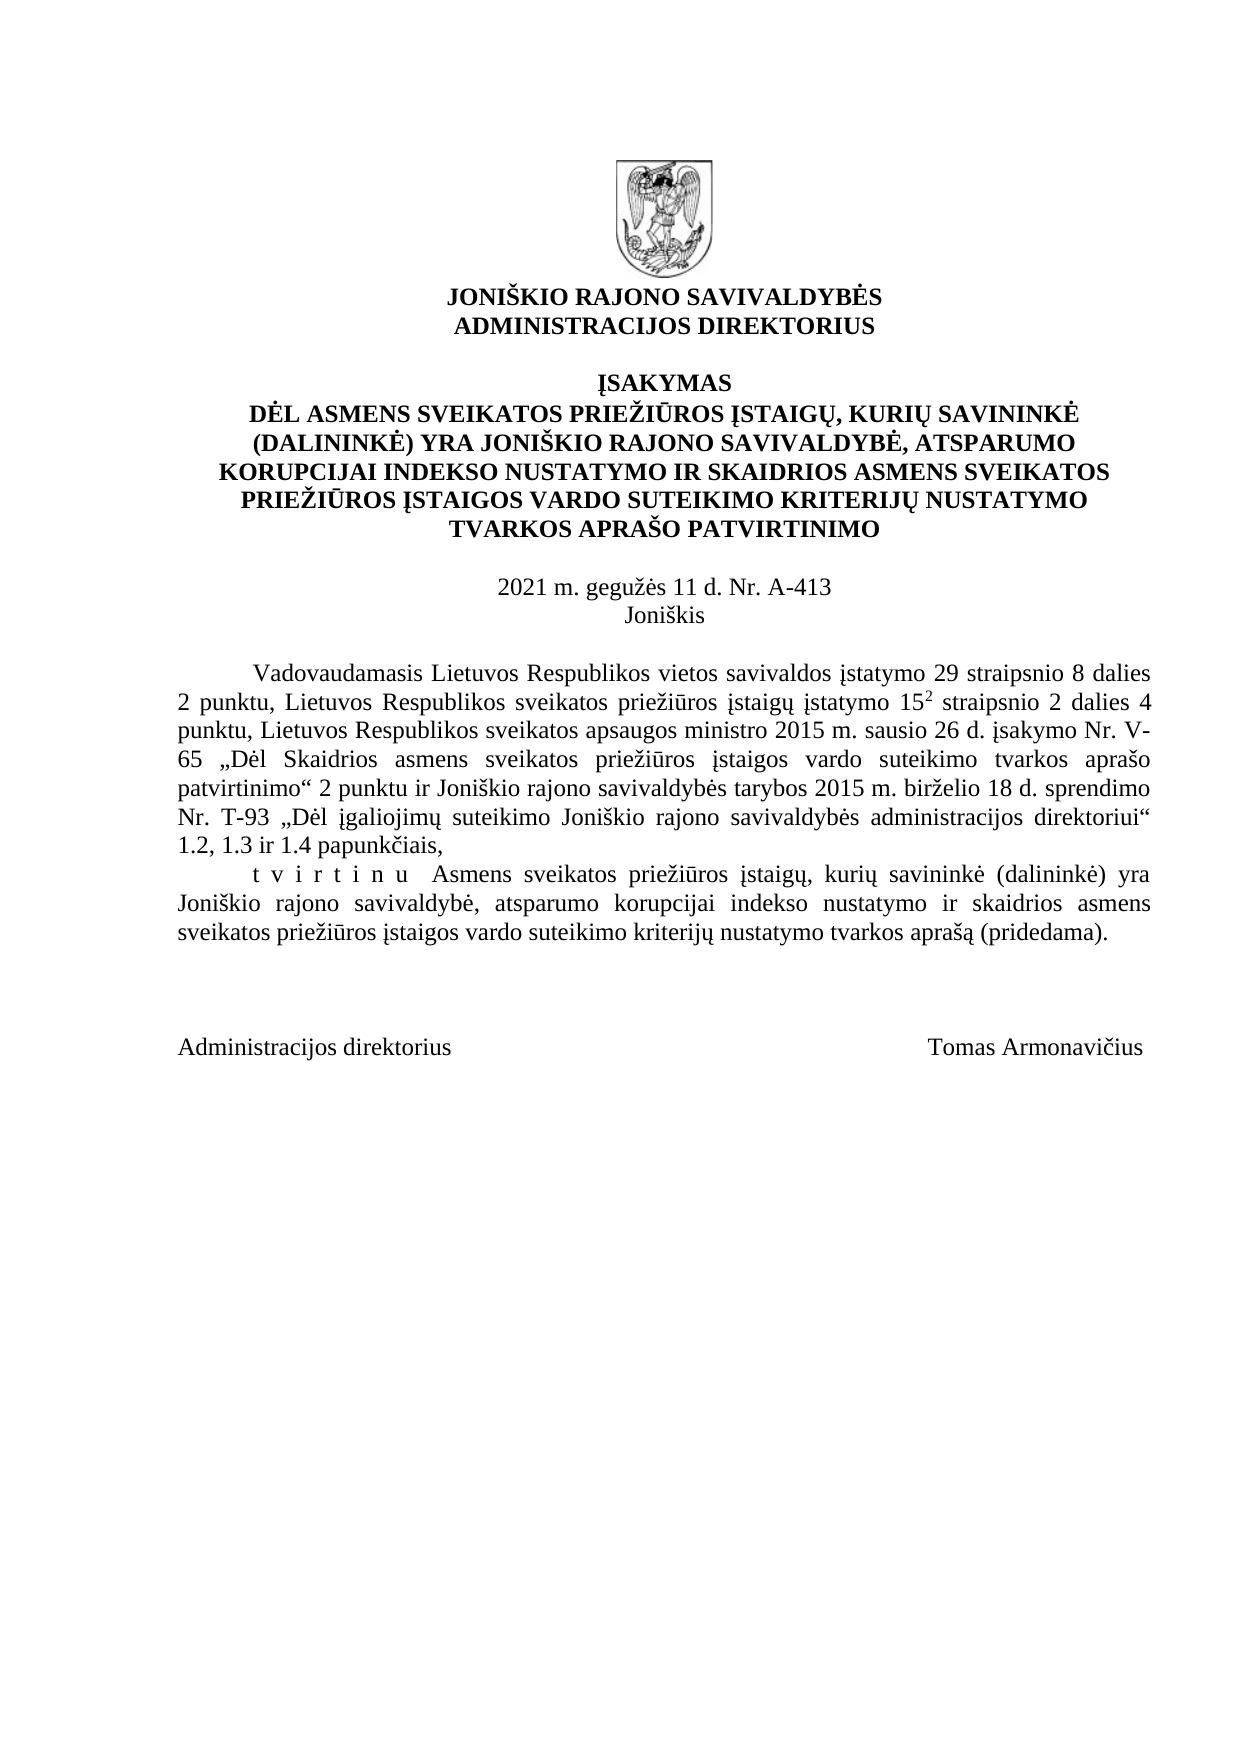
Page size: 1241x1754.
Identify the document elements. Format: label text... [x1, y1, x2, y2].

text Joniškis [177, 601, 1152, 629]
text Administracijos direktorius Tomas Armonavičius [177, 1032, 1152, 1061]
text t v i r t i n u Asmens sveikatos priežiūros įstaigų, kurių savininkė (dalininkė) yra Joniškio rajono savivaldybė, atsparumo korupcijai indekso nustatymo ir skaidrios asmens sveikatos priežiūros įstaigos vardo suteikimo kriterijų nustatymo tvarkos aprašą (pridedama). [177, 859, 1152, 946]
text Joniškio rajono savivaldybės Administracijos direktorius [177, 282, 1152, 339]
text 2021 m. gegužės 11 d. Nr. A-413 [177, 572, 1152, 601]
text Vadovaudamasis Lietuvos Respublikos vietos savivaldos įstatymo 29 straipsnio 8 dalies 2 punktu, Lietuvos Respublikos sveikatos priežiūros įstaigų įstatymo 152 straipsnio 2 dalies 4 punktu, Lietuvos Respublikos sveikatos apsaugos ministro 2015 m. sausio 26 d. įsakymo Nr. V-65 „Dėl Skaidrios asmens sveikatos priežiūros įstaigos vardo suteikimo tvarkos aprašo patvirtinimo“ 2 punktu ir Joniškio rajono savivaldybės tarybos 2015 m. birželio 18 d. sprendimo Nr. T-93 „Dėl įgaliojimų suteikimo Joniškio rajono savivaldybės administracijos direktoriui“ 1.2, 1.3 ir 1.4 papunkčiais, [177, 658, 1152, 859]
text DĖL ASMENS SVEIKATOS PRIEŽIŪROS ĮSTAIGŲ, KURIŲ SAVININKĖ (DALININKĖ) YRA JONIŠKIO RAJONO SAVIVALDYBĖ, ATSPARUMO KORUPCIJAI INDEKSO NUSTATYMO IR SKAIDRIOS ASMENS SVEIKATOS PRIEŽIŪROS ĮSTAIGOS VARDO SUTEIKIMO KRITERIJŲ NUSTATYMO TVARKOS APRAŠO PATVIRTINIMO [177, 399, 1152, 543]
text Įsakymas [177, 368, 1152, 397]
